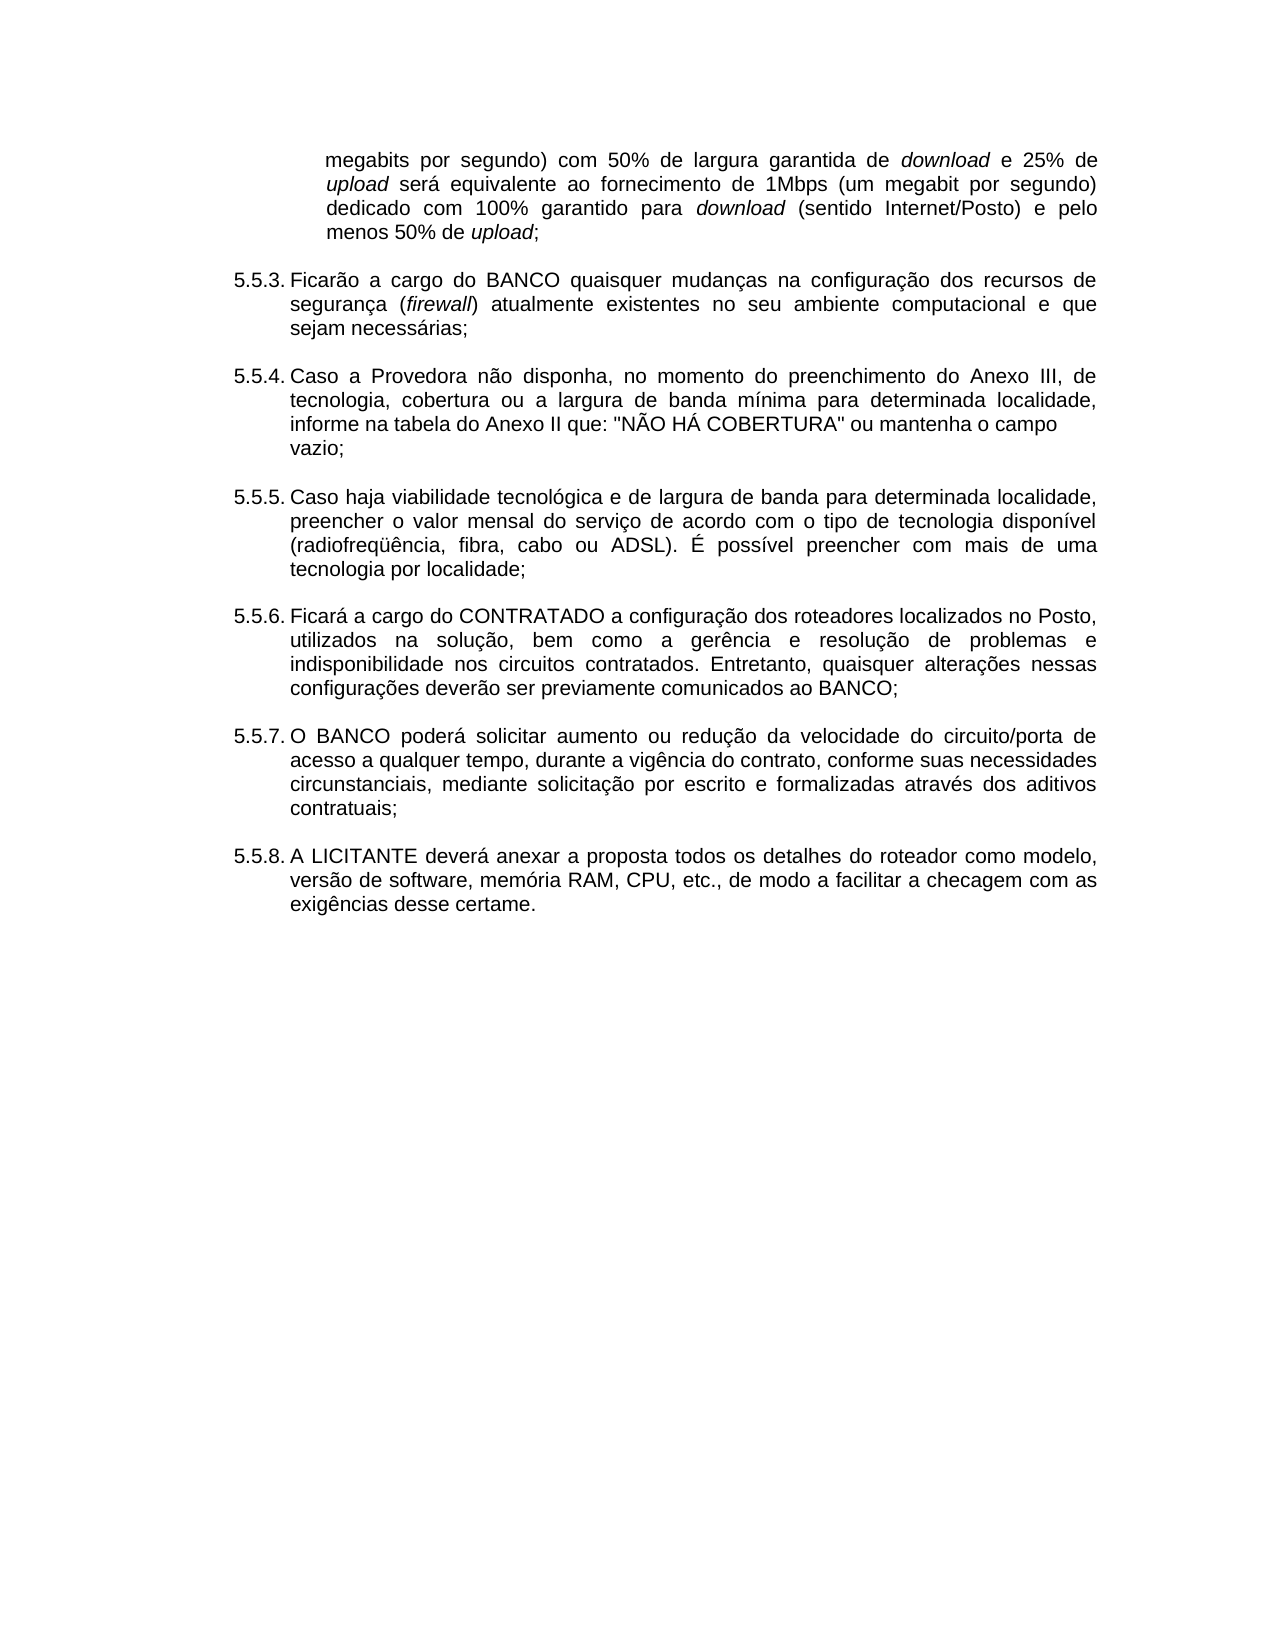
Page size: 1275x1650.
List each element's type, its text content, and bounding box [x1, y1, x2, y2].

list O BANCO poderá solicitar aumento ou redução da velocidade do circuito/porta de acesso a qualquer tempo, durante a vigência do contrato, conforme suas necessidades circunstanciais, mediante solicitação por escrito e formalizadas através dos aditivos contratuais; [233, 724, 1098, 820]
list A LICITANTE deverá anexar a proposta todos os detalhes do roteador como modelo, versão de software, memória RAM, CPU, etc., de modo a facilitar a checagem com as exigências desse certame. [233, 844, 1098, 916]
list Ficará a cargo do CONTRATADO a configuração dos roteadores localizados no Posto, utilizados na solução, bem como a gerência e resolução de problemas e indisponibilidade nos circuitos contratados. Entretanto, quaisquer alterações nessas configurações deverão ser previamente comunicados ao BANCO; [233, 604, 1098, 700]
text vazio; [290, 436, 1098, 460]
list Caso haja viabilidade tecnológica e de largura de banda para determinada localidade, preencher o valor mensal do serviço de acordo com o tipo de tecnologia disponível (radiofreqüência, fibra, cabo ou ADSL). É possível preencher com mais de uma tecnologia por localidade; [233, 484, 1098, 580]
list Caso a Provedora não disponha, no momento do preenchimento do Anexo III, de tecnologia, cobertura ou a largura de banda mínima para determinada localidade, informe na tabela do Anexo II que: "NÃO HÁ COBERTURA" ou mantenha o campo [233, 364, 1098, 436]
list Ficarão a cargo do BANCO quaisquer mudanças na configuração dos recursos de segurança (firewall) atualmente existentes no seu ambiente computacional e que sejam necessárias; [233, 268, 1098, 340]
text megabits por segundo) com 50% de largura garantida de download e 25% de upload será equivalente ao fornecimento de 1Mbps (um megabit por segundo) dedicado com 100% garantido para download (sentido Internet/Posto) e pelo menos 50% de upload; [325, 148, 1098, 244]
